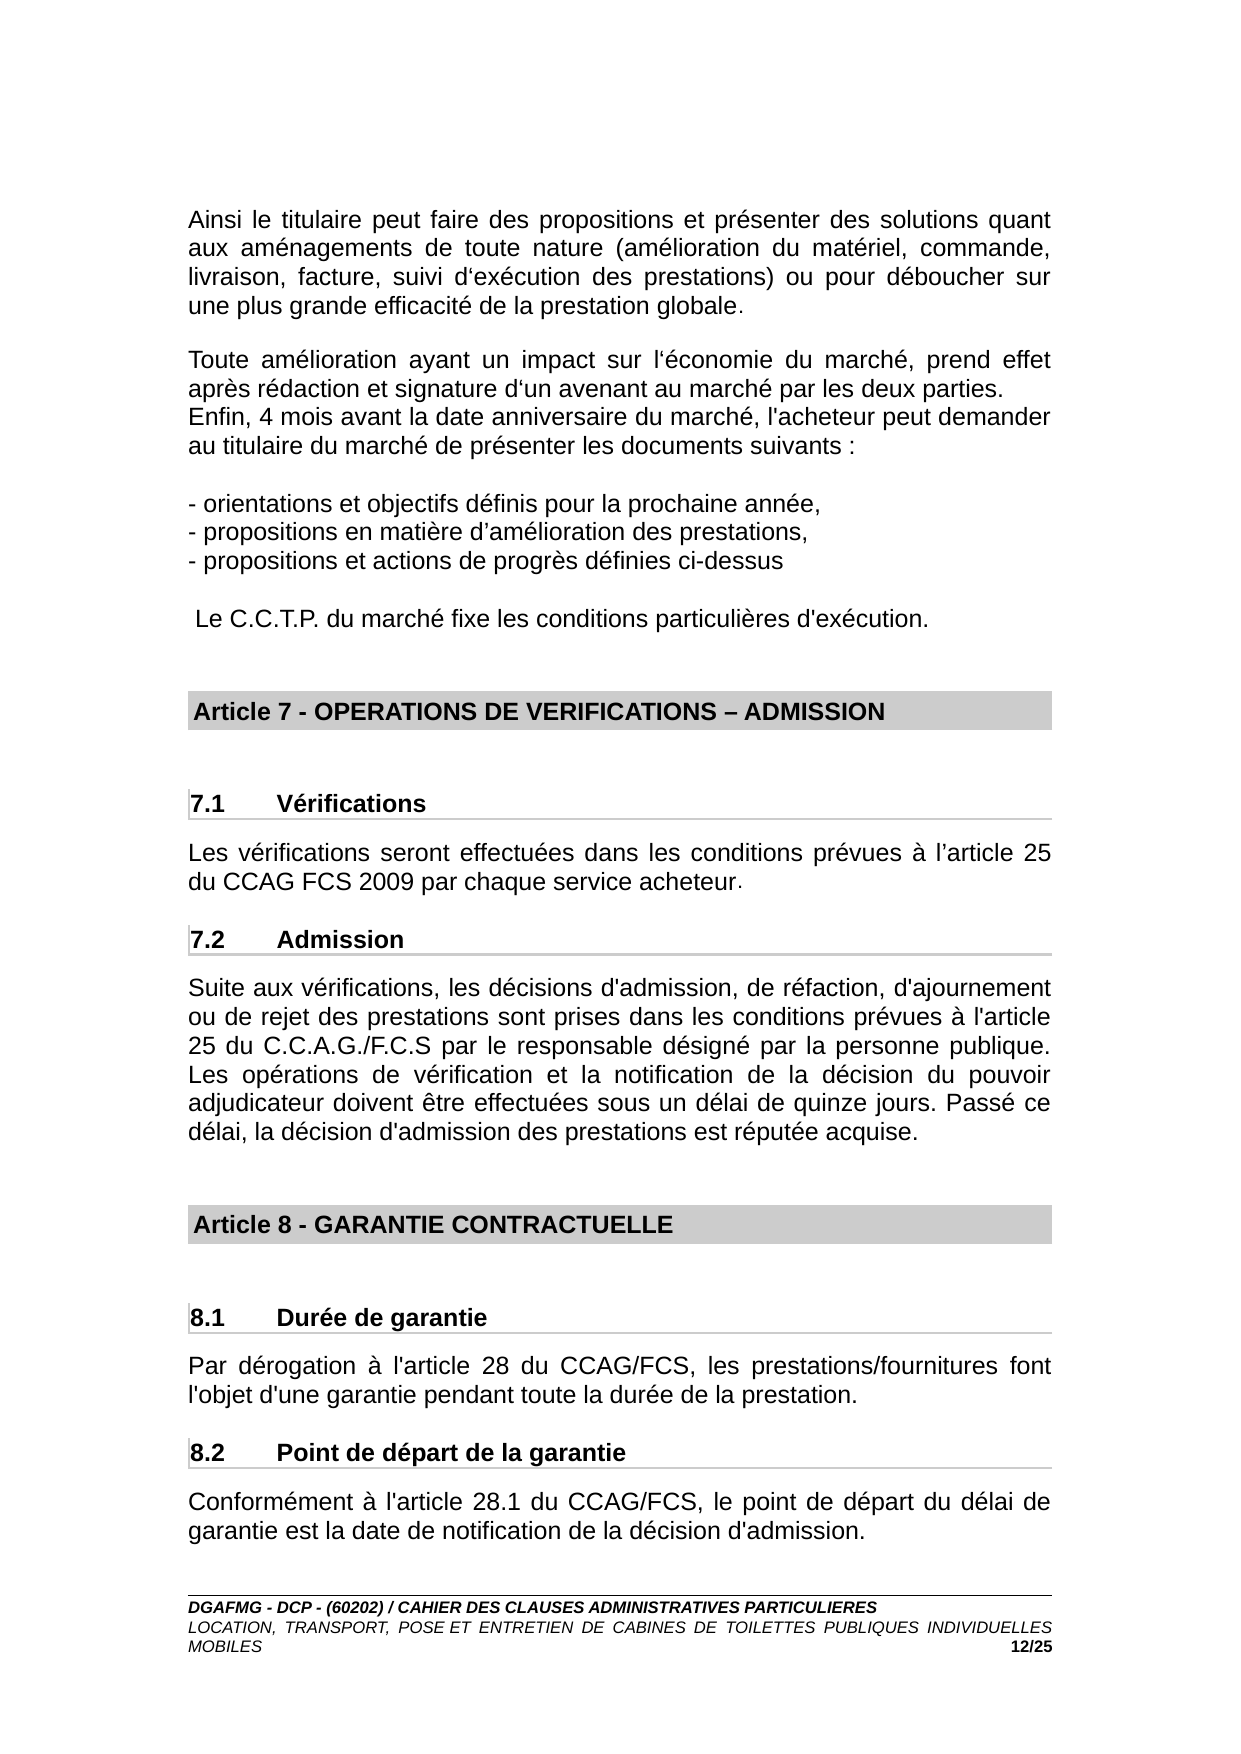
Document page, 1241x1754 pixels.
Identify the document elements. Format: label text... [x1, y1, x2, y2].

subtitle Admission [190, 925, 1052, 953]
subtitle Point de départ de la garantie [190, 1438, 1052, 1467]
subtitle GARANTIE CONTRACTUELLE [190, 1207, 1050, 1242]
text Enfin, 4 mois avant la date anniversaire du marché, l'acheteur peut demander au titulaire du marché de présenter les documents suivants : [188, 402, 1052, 460]
text Conformément à l'article 28.1 du CCAG/FCS, le point de départ du délai de garantie est la date de notification de la décision d'admission. [188, 1487, 1052, 1544]
text - propositions et actions de progrès définies ci-dessus [188, 546, 1052, 575]
subtitle Durée de garantie [190, 1303, 1052, 1332]
text Le C.C.T.P. du marché fixe les conditions particulières d'exécution. [188, 603, 1052, 632]
subtitle OPERATIONS DE VERIFICATIONS – ADMISSION [190, 694, 1050, 728]
text Suite aux vérifications, les décisions d'admission, de réfaction, d'ajournement ou de rejet des prestations sont prises dans les conditions prévues à l'article 25 du C.C.A.G./F.C.S par le responsable désigné par la personne publique. Les opérations de vérification et la notification de la décision du pouvoir adjudicateur doivent être effectuées sous un délai de quinze jours. Passé ce délai, la décision d'admission des prestations est réputée acquise. [188, 973, 1052, 1146]
subtitle Vérifications [190, 789, 1052, 818]
text Les vérifications seront effectuées dans les conditions prévues à l’article 25 du CCAG FCS 2009 par chaque service acheteur. [188, 838, 1052, 895]
text - propositions en matière d’amélioration des prestations, [188, 517, 1052, 546]
text Par dérogation à l'article 28 du CCAG/FCS, les prestations/fournitures font l'objet d'une garantie pendant toute la durée de la prestation. [188, 1351, 1052, 1409]
text Toute amélioration ayant un impact sur l‘économie du marché, prend effet après rédaction et signature d‘un avenant au marché par les deux parties. [188, 345, 1052, 402]
text - orientations et objectifs définis pour la prochaine année, [188, 488, 1052, 517]
text Ainsi le titulaire peut faire des propositions et présenter des solutions quant aux aménagements de toute nature (amélioration du matériel, commande, livraison, facture, suivi d‘exécution des prestations) ou pour déboucher sur une plus grande efficacité de la prestation globale. [188, 204, 1052, 319]
